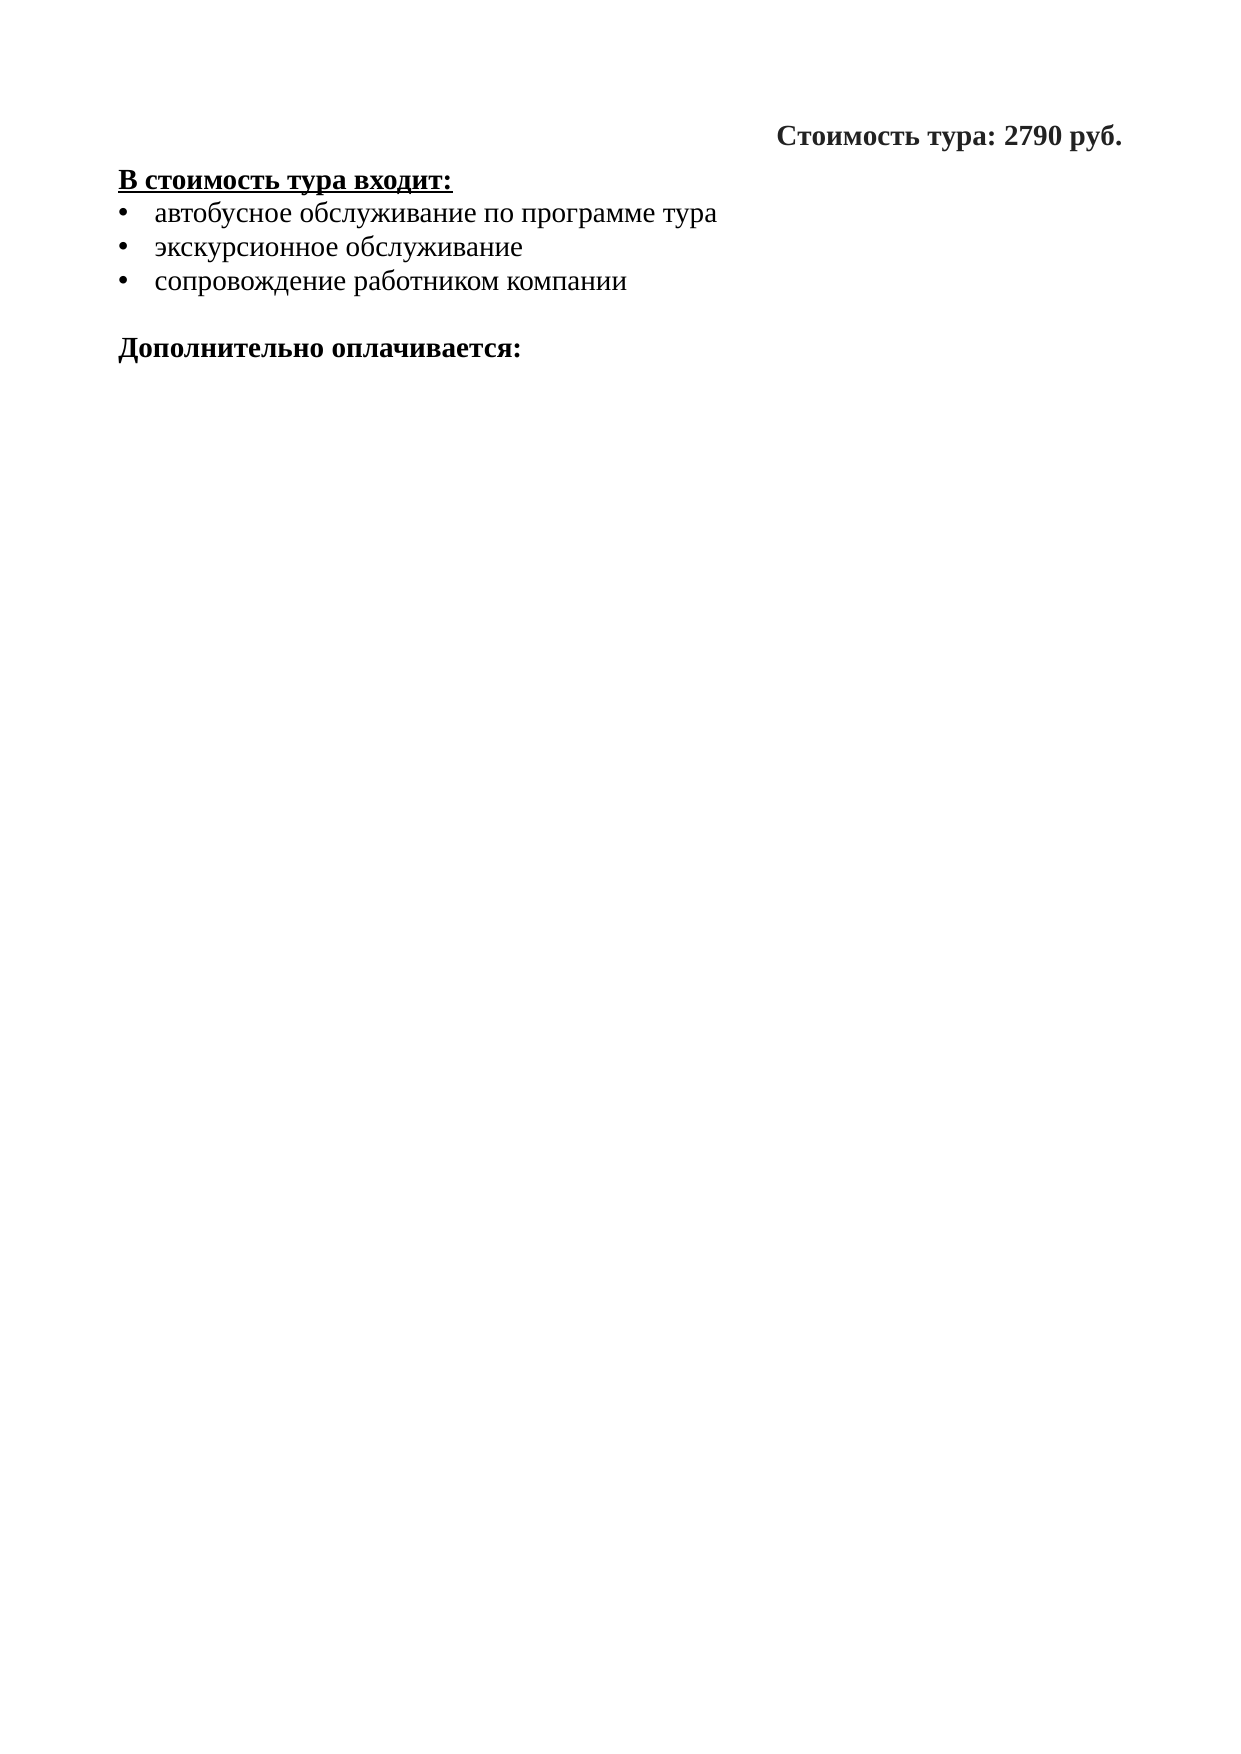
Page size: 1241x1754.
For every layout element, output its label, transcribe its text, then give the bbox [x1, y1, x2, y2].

list автобусное обслуживание по программе тура [81, 196, 1122, 229]
text Дополнительно оплачивается: [118, 330, 1122, 364]
list сопровождение работником компании [81, 263, 1122, 297]
text Стоимость тура: 2790 руб. [118, 118, 1122, 152]
text В стоимость тура входит: [118, 162, 1122, 196]
list экскурсионное обслуживание [81, 229, 1122, 263]
